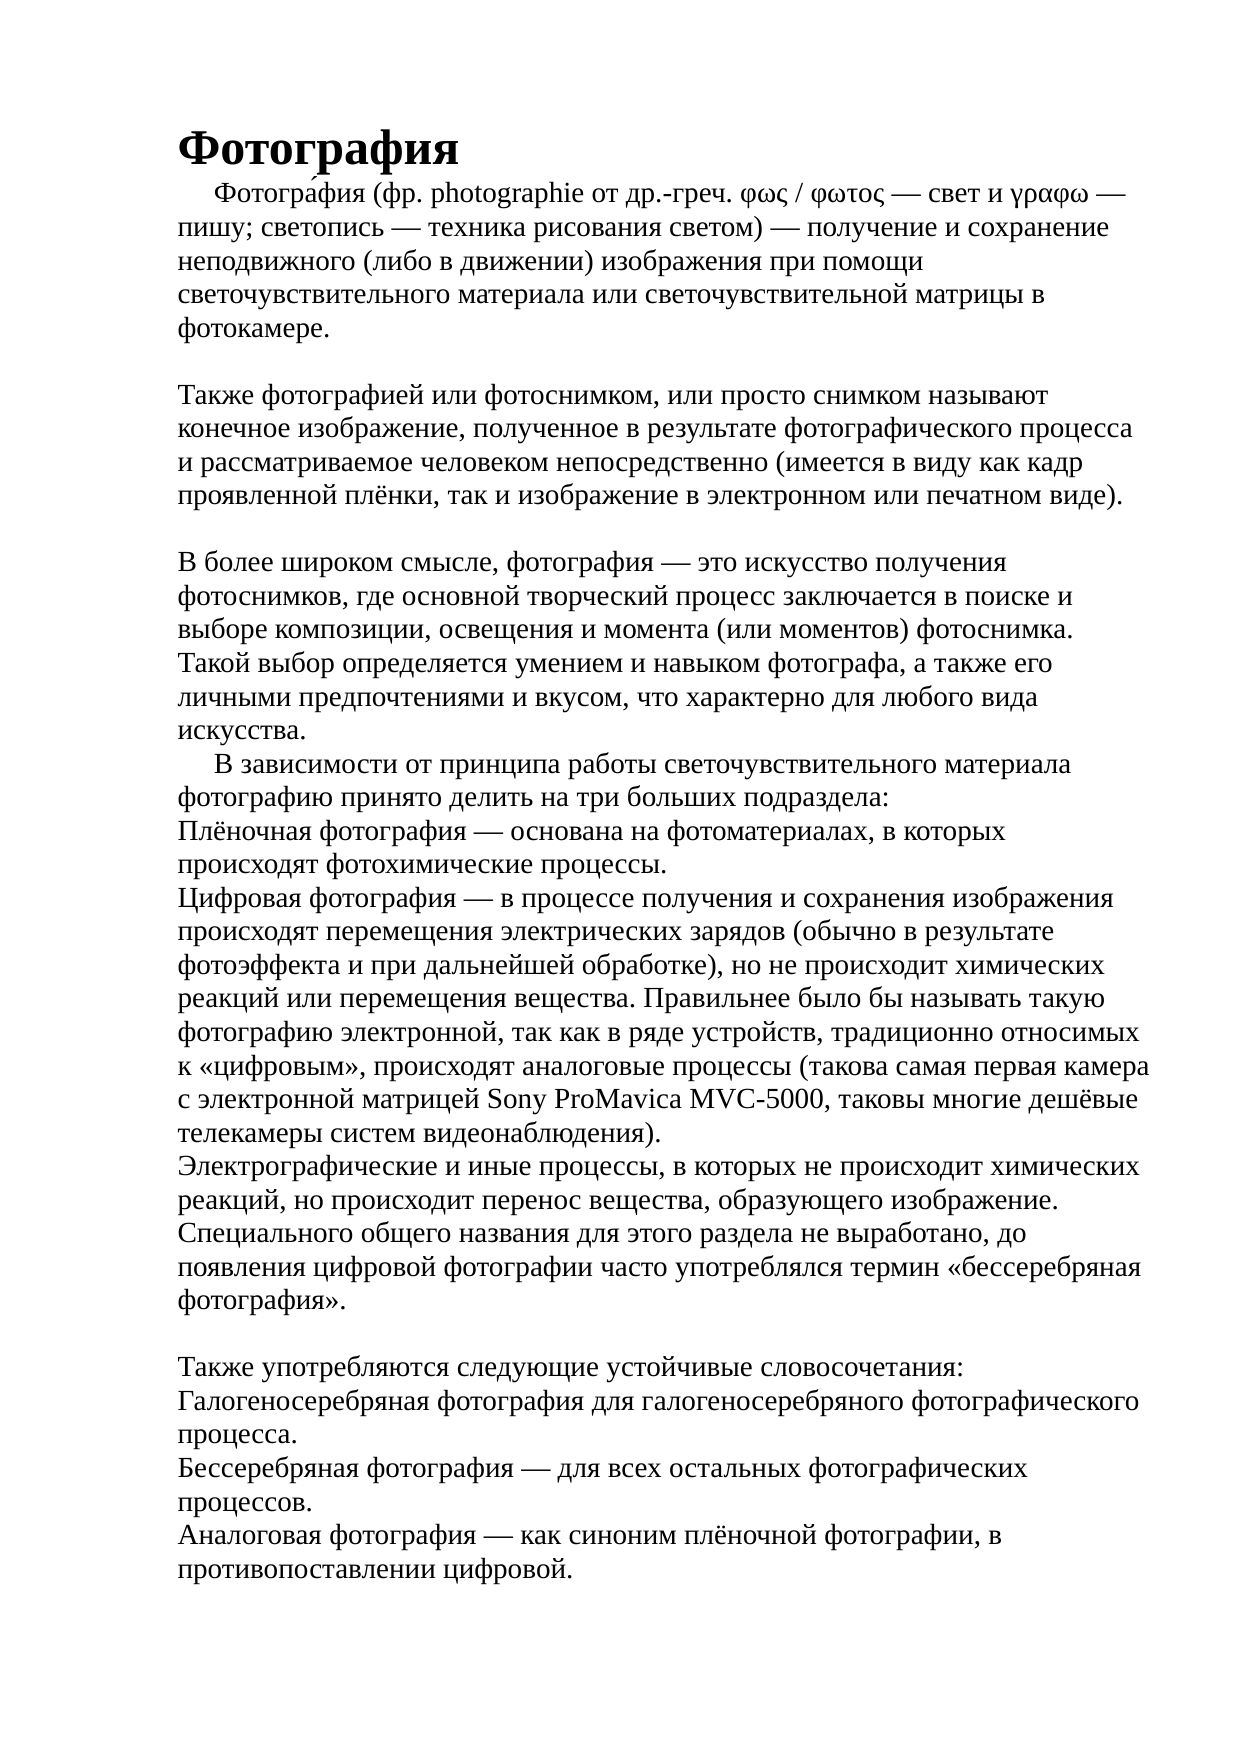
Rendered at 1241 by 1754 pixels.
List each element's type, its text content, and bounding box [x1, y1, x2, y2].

text Цифровая фотография — в процессе получения и сохранения изображения происходят перемещения электрических зарядов (обычно в результате фотоэффекта и при дальнейшей обработке), но не происходит химических реакций или перемещения вещества. Правильнее было бы называть такую фотографию электронной, так как в ряде устройств, традиционно относимых к «цифровым», происходят аналоговые процессы (такова самая первая камера с электронной матрицей Sony ProMavica MVC-5000, таковы многие дешёвые телекамеры систем видеонаблюдения). [177, 880, 1152, 1148]
text Галогеносеребряная фотография для галогеносеребряного фотографического процесса. [177, 1383, 1152, 1450]
text Бессеребряная фотография — для всех остальных фотографических процессов. [177, 1450, 1152, 1517]
text Электрографические и иные процессы, в которых не происходит химических реакций, но происходит перенос вещества, образующего изображение. Специального общего названия для этого раздела не выработано, до появления цифровой фотографии часто употреблялся термин «бессеребряная фотография». [177, 1148, 1152, 1316]
text Аналоговая фотография — как синоним плёночной фотографии, в противопоставлении цифровой. [177, 1517, 1152, 1584]
text Фотография [177, 118, 1152, 176]
text Плёночная фотография — основана на фотоматериалах, в которых происходят фотохимические процессы. [177, 813, 1152, 880]
text Также употребляются следующие устойчивые словосочетания: [177, 1349, 1152, 1383]
text В зависимости от принципа работы светочувствительного материала фотографию принято делить на три больших подраздела: [177, 746, 1152, 813]
text Фотогра́фия (фр. photographie от др.-греч. φως / φωτος — свет и γραφω — пишу; светопись — техника рисования светом) — получение и сохранение неподвижного (либо в движении) изображения при помощи светочувствительного материала или светочувствительной матрицы в фотокамере. [177, 176, 1152, 343]
text В более широком смысле, фотография — это искусство получения фотоснимков, где основной творческий процесс заключается в поиске и выборе композиции, освещения и момента (или моментов) фотоснимка. Такой выбор определяется умением и навыком фотографа, а также его личными предпочтениями и вкусом, что характерно для любого вида искусства. [177, 544, 1152, 746]
text Также фотографией или фотоснимком, или просто снимком называют конечное изображение, полученное в результате фотографического процесса и рассматриваемое человеком непосредственно (имеется в виду как кадр проявленной плёнки, так и изображение в электронном или печатном виде). [177, 377, 1152, 511]
